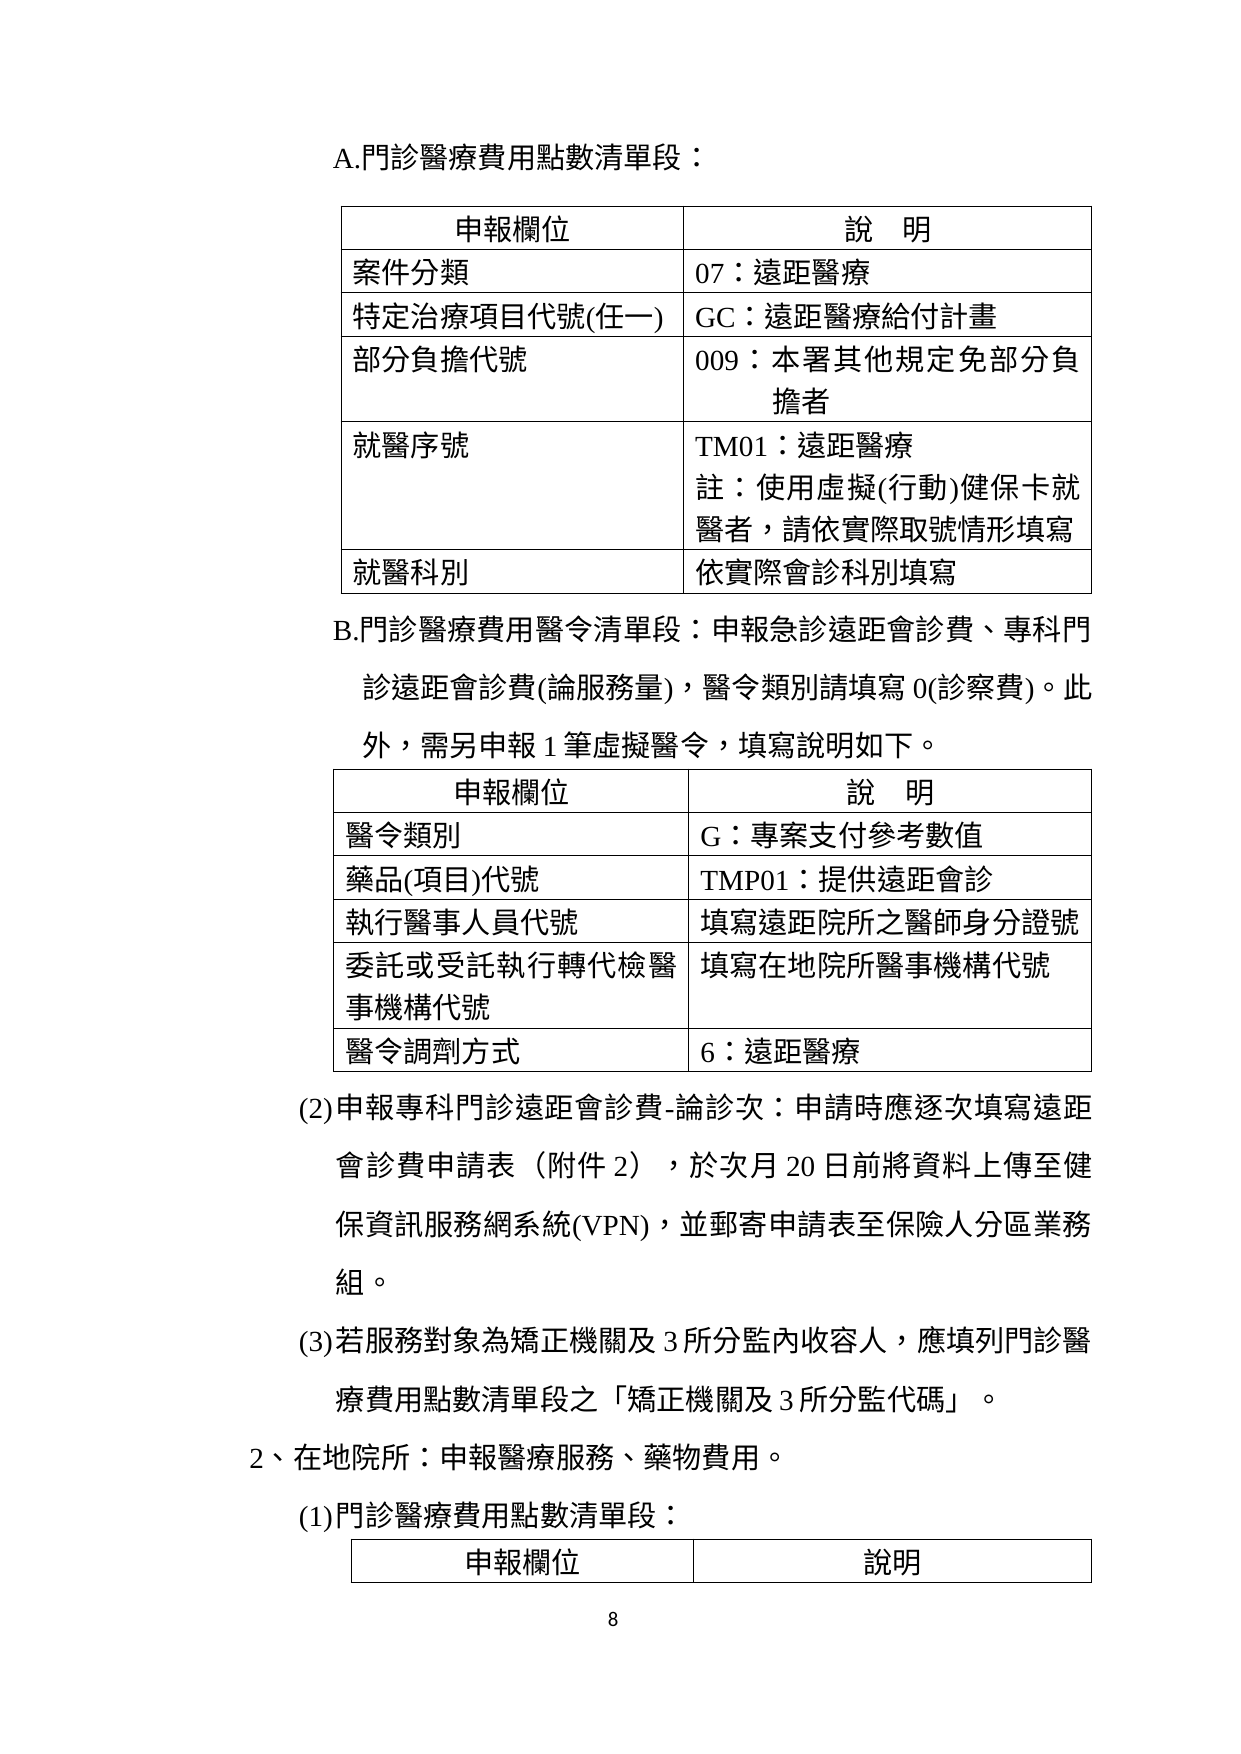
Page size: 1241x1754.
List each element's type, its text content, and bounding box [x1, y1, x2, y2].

text A.門診醫療費用點數清單段： [333, 122, 1093, 181]
table_cell 就醫科別 [342, 550, 683, 592]
table_cell 部分負擔代號 [342, 337, 683, 421]
table_header 申報欄位 [352, 1540, 693, 1582]
list 若服務對象為矯正機關及3所分監內收容人，應填列門診醫療費用點數清單段之「矯正機關及3所分監代碼」。 [299, 1305, 1093, 1422]
table_header 說 明 [684, 207, 1091, 249]
table_cell 填寫遠距院所之醫師身分證號 [689, 900, 1091, 942]
table_cell G：專案支付參考數值 [689, 813, 1091, 855]
list 在地院所：申報醫療服務、藥物費用。 [249, 1422, 1093, 1480]
table_header 說明 [694, 1540, 1091, 1582]
table_cell 就醫序號 [342, 422, 683, 549]
table_header 申報欄位 [334, 770, 688, 812]
table_cell 填寫在地院所醫事機構代號 [689, 943, 1091, 1027]
table_cell GC：遠距醫療給付計畫 [684, 293, 1091, 336]
table_cell 執行醫事人員代號 [334, 900, 688, 942]
table_header 說 明 [689, 770, 1091, 812]
table_cell 藥品(項目)代號 [334, 856, 688, 898]
table_cell 依實際會診科別填寫 [684, 550, 1091, 592]
list 申報專科門診遠距會診費-論診次：申請時應逐次填寫遠距會診費申請表（附件2），於次月20日前將資料上傳至健保資訊服務網系統(VPN)，並郵寄申請表至保險人分區業務組。 [299, 1072, 1093, 1305]
text B.門診醫療費用醫令清單段：申報急診遠距會診費、專科門診遠距會診費(論服務量)，醫令類別請填寫0(診察費)。此外，需另申報1筆虛擬醫令，填寫說明如下。 [333, 593, 1093, 768]
table_cell TM01：遠距醫療 註：使用虛擬(行動)健保卡就醫者，請依實際取號情形填寫 [684, 422, 1091, 549]
list 門診醫療費用點數清單段： [299, 1480, 1093, 1538]
table_header 申報欄位 [342, 207, 683, 249]
table_cell 特定治療項目代號(任一) [342, 293, 683, 336]
table_cell 案件分類 [342, 250, 683, 292]
table_cell 醫令調劑方式 [334, 1029, 688, 1071]
table_cell 009：本署其他規定免部分負擔者 [684, 337, 1091, 421]
table_cell TMP01：提供遠距會診 [689, 856, 1091, 898]
table_cell 醫令類別 [334, 813, 688, 855]
table_cell 委託或受託執行轉代檢醫事機構代號 [334, 943, 688, 1027]
table_cell 07：遠距醫療 [684, 250, 1091, 292]
table_cell 6：遠距醫療 [689, 1029, 1091, 1071]
